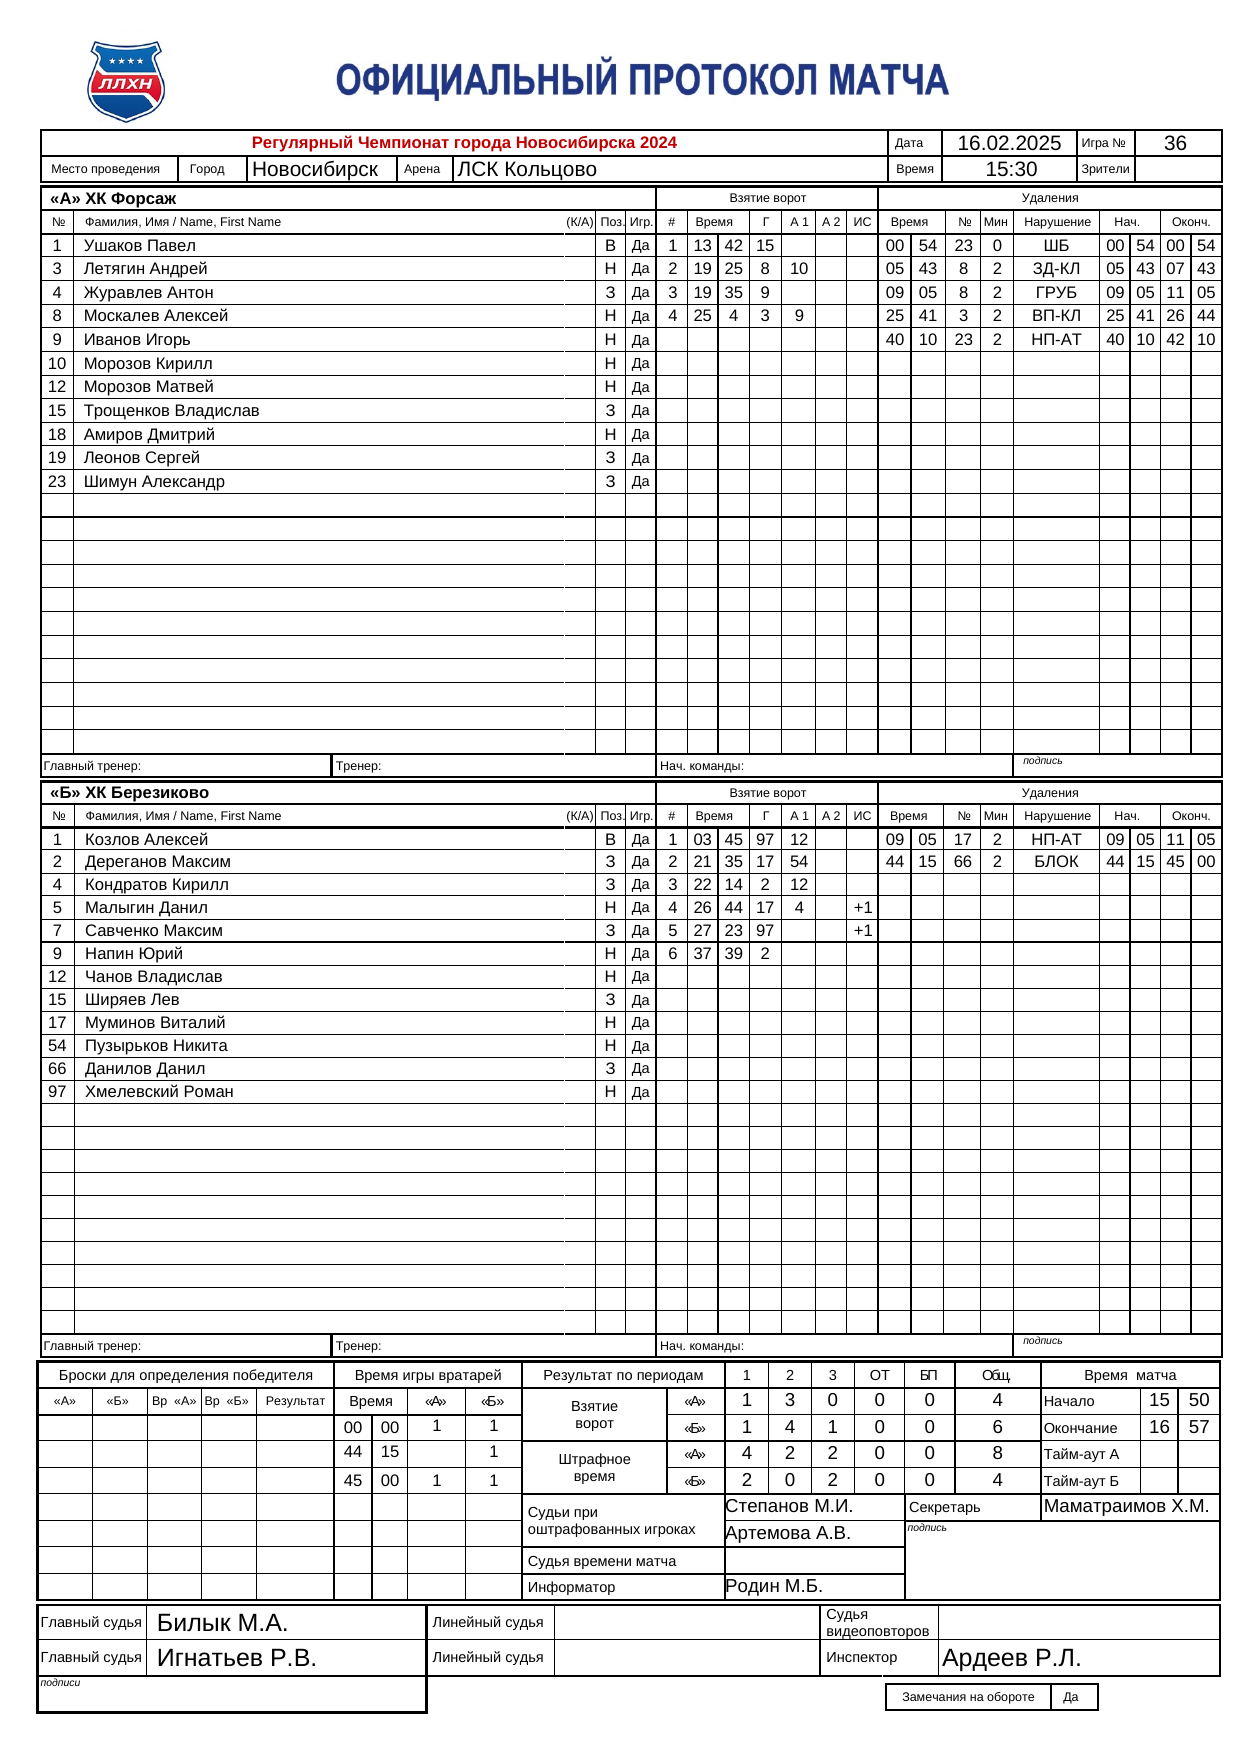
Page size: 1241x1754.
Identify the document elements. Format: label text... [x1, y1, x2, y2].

table_cell [688, 659, 717, 682]
table_cell [944, 1127, 980, 1149]
table_cell [719, 399, 749, 422]
table_cell 2 [657, 850, 687, 872]
table_cell [981, 1150, 1013, 1172]
table_cell Напин Юрий [75, 943, 564, 964]
table_cell [912, 1104, 943, 1126]
table_cell 42 [719, 235, 749, 256]
table_cell [719, 565, 749, 587]
table_cell [39, 1574, 92, 1599]
table_cell [657, 518, 687, 540]
table_cell [74, 494, 564, 516]
table_cell [944, 920, 980, 941]
table_cell В [596, 829, 625, 849]
table_cell [879, 659, 910, 682]
table_cell [1014, 494, 1099, 516]
table_cell [42, 1265, 74, 1287]
table_cell [912, 1127, 943, 1149]
table_cell [719, 376, 749, 398]
table_cell 2 [981, 328, 1013, 351]
table_cell [688, 518, 717, 540]
table_cell [1131, 1219, 1160, 1241]
table_cell [1100, 612, 1129, 634]
table_cell [42, 1311, 74, 1333]
table_cell 5 [42, 896, 74, 918]
table_cell [1014, 470, 1099, 493]
table_cell 43 [1131, 257, 1160, 280]
table_cell [1131, 896, 1160, 918]
table_cell [816, 235, 846, 256]
table_cell [1014, 1104, 1099, 1126]
table_cell [1192, 1265, 1221, 1287]
table_cell 4 [769, 1415, 811, 1440]
table_cell [782, 730, 815, 753]
table_cell [912, 470, 945, 493]
table_cell [981, 683, 1013, 706]
table_cell [688, 376, 717, 398]
table_cell [39, 1521, 92, 1546]
table_cell [688, 565, 717, 587]
table_header Взятие ворот [657, 188, 877, 209]
table_cell 0 [905, 1468, 954, 1493]
table_cell [688, 588, 717, 611]
table_cell [944, 989, 980, 1011]
table_cell [750, 1058, 781, 1079]
table_cell [688, 352, 717, 374]
table_cell 11 [1161, 829, 1190, 849]
table_cell [1192, 376, 1221, 398]
table_cell [1131, 874, 1160, 895]
table_cell 15 [373, 1441, 407, 1467]
table_cell [912, 612, 945, 634]
table_cell [879, 1196, 910, 1218]
table_cell [657, 636, 687, 658]
table_cell [75, 1288, 564, 1310]
table_cell [719, 1127, 749, 1149]
table_cell [847, 376, 877, 398]
table_cell [596, 1311, 625, 1333]
table_cell [657, 1081, 687, 1103]
table_cell 97 [42, 1081, 74, 1103]
table_cell [719, 730, 749, 753]
table_cell [42, 1104, 74, 1126]
table_cell [944, 1288, 980, 1310]
table_cell Новосибирск [248, 157, 396, 181]
table_cell 05 [1131, 281, 1160, 303]
table_cell 5 [657, 920, 687, 941]
table_cell [626, 683, 655, 706]
table_cell З [596, 989, 625, 1011]
table_cell [750, 1127, 781, 1149]
table_cell [1192, 612, 1221, 634]
table_cell [816, 1242, 846, 1264]
table_cell [782, 235, 815, 256]
table_cell Да [626, 1035, 655, 1057]
table_cell [257, 1468, 333, 1493]
table_cell Взятие ворот [523, 1389, 666, 1440]
table_cell [596, 494, 625, 516]
table_cell [1161, 541, 1190, 564]
table_cell [879, 1173, 910, 1195]
table_cell [1100, 1012, 1129, 1033]
table_cell [565, 1081, 595, 1103]
table_cell Линейный судья [428, 1640, 554, 1675]
table_cell [1014, 588, 1099, 611]
table_cell [816, 328, 846, 351]
table_cell [657, 1311, 687, 1333]
table_cell 4 [782, 896, 815, 918]
table_cell [816, 989, 846, 1011]
table_cell [1014, 518, 1099, 540]
table_cell [1192, 1127, 1221, 1149]
table_cell [1100, 494, 1129, 516]
table_cell Нач. [1100, 211, 1160, 233]
table_cell З [596, 850, 625, 872]
table_cell [39, 1468, 92, 1493]
table_cell НП-АТ [1014, 829, 1099, 849]
table_cell 11 [1161, 281, 1190, 303]
table_cell [1161, 1265, 1190, 1287]
table_cell [626, 1265, 655, 1287]
table_cell [626, 494, 655, 516]
table_cell [75, 1219, 564, 1241]
table_cell 15 [912, 850, 943, 872]
table_cell Время [688, 805, 749, 826]
table_cell ЗД-КЛ [1014, 257, 1099, 280]
table_cell 1 [657, 235, 687, 256]
table_cell [688, 1081, 717, 1103]
table_cell [816, 1012, 846, 1033]
table_cell 3 [42, 257, 73, 280]
table_cell [626, 565, 655, 587]
table_cell [74, 588, 564, 611]
table_cell [981, 446, 1013, 469]
table_cell Окончание [1042, 1415, 1140, 1440]
table_cell № [42, 805, 74, 826]
table_cell [944, 1035, 980, 1057]
table_cell [1192, 966, 1221, 987]
table_cell [1131, 636, 1160, 658]
table_cell [879, 1265, 910, 1287]
table_cell [657, 730, 687, 753]
table_cell [42, 541, 73, 564]
table_cell [750, 1150, 781, 1172]
table_cell 42 [1161, 328, 1190, 351]
table_cell [912, 1311, 943, 1333]
table_cell [719, 470, 749, 493]
table_cell 8 [750, 257, 781, 280]
table_cell [257, 1547, 333, 1573]
table_cell [1100, 1219, 1129, 1241]
table_cell [847, 565, 877, 587]
table_cell [42, 494, 73, 516]
table_cell [750, 1242, 781, 1264]
table_cell [1161, 1173, 1190, 1195]
table_cell [1192, 1242, 1221, 1264]
table_cell [1161, 1081, 1190, 1103]
table_cell [912, 1219, 943, 1241]
table_cell [1131, 1288, 1160, 1310]
table_cell [565, 683, 595, 706]
table_cell [719, 1242, 749, 1264]
table_cell [946, 659, 980, 682]
table_cell [93, 1494, 147, 1520]
table_cell [847, 1219, 877, 1241]
table_cell [946, 446, 980, 469]
table_cell [782, 659, 815, 682]
table_cell 8 [946, 281, 980, 303]
table_cell 00 [1100, 235, 1129, 256]
table_cell [1192, 1311, 1221, 1333]
table_cell [879, 874, 910, 895]
table_cell [688, 1012, 717, 1033]
table_cell [1161, 1242, 1190, 1264]
table_cell 12 [782, 874, 815, 895]
table_cell 3 [750, 305, 781, 327]
table_cell [981, 1219, 1013, 1241]
table_cell [816, 1265, 846, 1287]
table_cell 1 [408, 1416, 465, 1440]
table_cell Игр. [626, 211, 655, 233]
table_cell [428, 1677, 882, 1711]
table_cell [946, 707, 980, 729]
table_cell 17 [750, 850, 781, 872]
table_cell [912, 352, 945, 374]
table_cell [1161, 1311, 1190, 1333]
table_cell [42, 565, 73, 587]
table_cell [944, 1196, 980, 1218]
table_cell 09 [879, 281, 910, 303]
table_cell Главный судья [39, 1640, 146, 1675]
table_cell [565, 1150, 595, 1172]
table_cell 10 [782, 257, 815, 280]
table_cell [1161, 730, 1190, 753]
table_cell 1 [726, 1415, 768, 1440]
table_cell Малыгин Данил [75, 896, 564, 918]
table_cell [1141, 1441, 1177, 1467]
table_cell [879, 423, 910, 445]
table_cell Н [596, 352, 625, 374]
table_cell [688, 683, 717, 706]
table_cell [750, 730, 781, 753]
table_cell 17 [42, 1012, 74, 1033]
table_cell [565, 494, 595, 516]
table_cell Зрители [1078, 157, 1134, 181]
table_cell [847, 1058, 877, 1079]
table_cell [981, 730, 1013, 753]
table_cell [981, 588, 1013, 611]
table_header «А» ХК Форсаж [42, 188, 655, 209]
table_cell 05 [1131, 829, 1160, 849]
table_cell [1179, 1468, 1219, 1493]
table_cell [565, 659, 595, 682]
table_cell 27 [688, 920, 717, 941]
table_cell [782, 588, 815, 611]
table_cell [657, 1219, 687, 1241]
table_cell 2 [981, 850, 1013, 872]
table_cell [373, 1574, 407, 1599]
table_cell 2 [981, 257, 1013, 280]
table_cell [1014, 1219, 1099, 1241]
table_cell [816, 1288, 846, 1310]
table_cell Мин [981, 211, 1013, 233]
table_cell [981, 1311, 1013, 1333]
table_cell 00 [373, 1468, 407, 1493]
table_cell [782, 636, 815, 658]
table_cell [946, 683, 980, 706]
table_cell [912, 1288, 943, 1310]
table_cell Дереганов Максим [75, 850, 564, 872]
table_cell [565, 1173, 595, 1195]
table_cell [565, 399, 595, 422]
table_cell 15 [42, 989, 74, 1011]
table_cell Да [626, 235, 655, 256]
table_cell [981, 541, 1013, 564]
table_cell [1192, 1058, 1221, 1079]
table_cell [750, 683, 781, 706]
table_cell [719, 1012, 749, 1033]
table_cell 1 [466, 1468, 521, 1493]
table_cell [879, 612, 910, 634]
table_cell [782, 541, 815, 564]
table_cell [782, 399, 815, 422]
table_cell 25 [1100, 305, 1129, 327]
table_cell [688, 470, 717, 493]
table_cell [688, 707, 717, 729]
table_cell [565, 989, 595, 1011]
table_cell [555, 1640, 819, 1675]
table_cell [847, 966, 877, 987]
table_cell [816, 636, 846, 658]
table_cell 00 [1161, 235, 1190, 256]
table_cell [565, 920, 595, 941]
table_cell [565, 636, 595, 658]
table_cell 00 [879, 235, 910, 256]
table_cell [565, 257, 595, 280]
table_cell [816, 446, 846, 469]
table_cell [816, 707, 846, 729]
table_cell 1 [466, 1416, 521, 1440]
table_cell [816, 896, 846, 918]
table_cell [565, 896, 595, 918]
picture [5, 28, 1179, 129]
table_cell 23 [946, 235, 980, 256]
table_cell [912, 943, 943, 964]
table_cell [847, 494, 877, 516]
table_cell 3 [769, 1389, 811, 1413]
table_cell 0 [769, 1468, 811, 1493]
table_cell [719, 1196, 749, 1218]
table_cell [1161, 423, 1190, 445]
table_cell [1131, 659, 1160, 682]
table_cell [1100, 659, 1129, 682]
table_cell [596, 1173, 625, 1195]
table_cell [782, 989, 815, 1011]
table_cell [847, 850, 877, 872]
table_header 2 [769, 1363, 811, 1387]
table_cell Амиров Дмитрий [74, 423, 564, 445]
table_cell [565, 1242, 595, 1264]
table_cell [42, 612, 73, 634]
table_cell [981, 1012, 1013, 1033]
table_cell [782, 920, 815, 941]
table_header Броски для определения победителя [39, 1363, 333, 1387]
table_cell [39, 1547, 92, 1573]
table_cell [1014, 612, 1099, 634]
table_cell [912, 565, 945, 587]
table_cell [750, 565, 781, 587]
table_cell [981, 470, 1013, 493]
table_cell 2 [657, 257, 687, 280]
table_cell [944, 1242, 980, 1264]
table_cell Да [626, 399, 655, 422]
table_cell 15 [1141, 1389, 1177, 1413]
table_cell [39, 1416, 92, 1440]
table_cell [816, 1058, 846, 1079]
table_cell [93, 1547, 147, 1573]
table_cell [1136, 157, 1221, 181]
table_cell [1161, 636, 1190, 658]
table_cell Трощенков Владислав [74, 399, 564, 422]
table_cell [565, 1058, 595, 1079]
table_cell 16 [1141, 1415, 1177, 1440]
table_cell [883, 1677, 1220, 1681]
table_cell № [944, 805, 980, 826]
table_cell [565, 446, 595, 469]
table_cell [565, 730, 595, 753]
table_cell [335, 1494, 371, 1520]
table_cell [626, 612, 655, 634]
table_cell 15 [42, 399, 73, 422]
table_cell [750, 966, 781, 987]
table_cell 40 [1100, 328, 1129, 351]
table_cell 44 [335, 1441, 371, 1467]
table_cell [75, 1150, 564, 1172]
table_cell [879, 920, 910, 941]
table_cell [74, 565, 564, 587]
table_cell [1014, 1081, 1099, 1103]
table_cell [408, 1494, 465, 1520]
table_cell [912, 1035, 943, 1057]
table_cell Москалев Алексей [74, 305, 564, 327]
table_cell [912, 518, 945, 540]
table_cell [688, 1311, 717, 1333]
table_cell [847, 257, 877, 280]
table_cell [816, 1035, 846, 1057]
table_cell [596, 1196, 625, 1218]
table_cell [1014, 1265, 1099, 1287]
table_cell 54 [1192, 235, 1221, 256]
table_cell [782, 1104, 815, 1126]
table_cell [719, 989, 749, 1011]
table_cell [719, 494, 749, 516]
table_cell 45 [719, 829, 749, 849]
table_cell 17 [750, 896, 781, 918]
table_cell [596, 588, 625, 611]
table_cell [1131, 1035, 1160, 1057]
table_cell [1161, 989, 1190, 1011]
table_header Время матча [1042, 1363, 1219, 1387]
table_cell 0 [855, 1415, 904, 1440]
table_cell [816, 352, 846, 374]
table_cell [1014, 920, 1099, 941]
table_cell [1100, 1058, 1129, 1079]
table_cell [944, 1265, 980, 1287]
table_cell 43 [1192, 257, 1221, 280]
table_cell [1192, 399, 1221, 422]
table_cell [688, 1035, 717, 1057]
table_cell 1 [408, 1468, 465, 1493]
table_cell [1100, 470, 1129, 493]
table_cell [596, 1150, 625, 1172]
table_cell [750, 352, 781, 374]
table_cell [1014, 707, 1099, 729]
table_cell Н [596, 896, 625, 918]
table_cell 22 [688, 874, 717, 895]
table_cell [816, 565, 846, 587]
table_cell 4 [42, 281, 73, 303]
table_cell [555, 1606, 819, 1639]
table_cell [202, 1441, 256, 1467]
table_cell [879, 565, 910, 587]
table_cell [1161, 896, 1190, 918]
table_cell [1100, 1311, 1129, 1333]
table_cell 66 [42, 1058, 74, 1079]
table_cell Фамилия, Имя / Name, First Name [74, 211, 565, 233]
table_cell [782, 612, 815, 634]
table_cell Муминов Виталий [75, 1012, 564, 1033]
table_cell [946, 588, 980, 611]
table_cell [750, 1012, 781, 1033]
table_cell [1192, 1288, 1221, 1310]
table_header Регулярный Чемпионат города Новосибирска 2024 [42, 131, 887, 155]
table_cell З [596, 446, 625, 469]
table_cell [719, 1035, 749, 1057]
table_cell Время [335, 1389, 407, 1413]
table_cell [782, 1058, 815, 1079]
table_cell 21 [688, 850, 717, 872]
table_cell [93, 1416, 147, 1440]
table_cell [981, 966, 1013, 987]
table_cell [565, 966, 595, 987]
table_cell [1131, 1012, 1160, 1033]
table_cell [75, 1242, 564, 1264]
table_cell [1161, 352, 1190, 374]
table_cell 19 [688, 257, 717, 280]
table_cell [657, 399, 687, 422]
table_header Взятие ворот [657, 783, 877, 803]
table_cell [816, 966, 846, 987]
table_cell [565, 707, 595, 729]
table_cell [981, 423, 1013, 445]
table_cell [944, 966, 980, 987]
table_cell 00 [373, 1416, 407, 1440]
table_cell [1014, 874, 1099, 895]
table_cell 3 [946, 305, 980, 327]
table_cell «Б» [93, 1389, 147, 1413]
table_cell [981, 1265, 1013, 1287]
table_cell Да [626, 376, 655, 398]
table_cell 35 [719, 850, 749, 872]
table_cell [1014, 1288, 1099, 1310]
table_cell [408, 1521, 465, 1546]
table_cell [719, 1081, 749, 1103]
table_cell [1131, 446, 1160, 469]
table_cell 97 [750, 920, 781, 941]
table_cell 44 [1100, 850, 1129, 872]
table_cell [1131, 518, 1160, 540]
table_cell Место проведения [42, 157, 177, 181]
table_cell [1014, 636, 1099, 658]
table_cell [1100, 518, 1129, 540]
table_cell [1131, 707, 1160, 729]
table_cell Главный тренер: [42, 755, 330, 776]
table_cell [1131, 352, 1160, 374]
table_cell [816, 376, 846, 398]
table_cell [688, 730, 717, 753]
table_cell [688, 1150, 717, 1172]
table_cell [1014, 1311, 1099, 1333]
table_cell [1161, 518, 1190, 540]
table_cell [981, 1288, 1013, 1310]
table_cell [946, 636, 980, 658]
table_cell [335, 1574, 371, 1599]
table_cell [782, 1127, 815, 1149]
table_cell 1 [42, 829, 74, 849]
table_cell [1100, 541, 1129, 564]
table_cell 12 [42, 376, 73, 398]
table_cell [912, 683, 945, 706]
table_cell Ардеев Р.Л. [939, 1640, 1219, 1675]
table_cell 2 [981, 305, 1013, 327]
table_cell 07 [1161, 257, 1190, 280]
table_cell 4 [726, 1442, 768, 1467]
table_cell Фамилия, Имя / Name, First Name [75, 805, 565, 826]
table_cell [981, 352, 1013, 374]
table_cell [75, 1265, 564, 1287]
table_cell [1161, 920, 1190, 941]
table_cell [596, 518, 625, 540]
table_cell Летягин Андрей [74, 257, 564, 280]
table_cell 2 [981, 829, 1013, 849]
table_cell 0 [905, 1442, 954, 1467]
table_cell [657, 541, 687, 564]
table_cell [750, 494, 781, 516]
table_cell Результат [257, 1389, 333, 1413]
table_cell З [596, 281, 625, 303]
table_cell 4 [657, 896, 687, 918]
table_cell [373, 1521, 407, 1546]
table_cell [879, 494, 910, 516]
table_cell [596, 612, 625, 634]
table_cell [944, 1081, 980, 1103]
table_cell [657, 352, 687, 374]
table_cell [816, 1196, 846, 1218]
table_cell Мин [981, 805, 1013, 826]
table_cell [782, 1242, 815, 1264]
table_cell 54 [912, 235, 945, 256]
table_cell [596, 1265, 625, 1287]
table_cell [1131, 565, 1160, 587]
table_cell [1100, 636, 1129, 658]
table_cell [847, 874, 877, 895]
table_cell [879, 1035, 910, 1057]
table_cell [939, 1606, 1219, 1639]
table_cell Да [626, 829, 655, 849]
table_cell [782, 1311, 815, 1333]
table_cell [750, 1265, 781, 1287]
table_cell [596, 730, 625, 753]
table_cell Савченко Максим [75, 920, 564, 941]
table_cell [75, 1127, 564, 1149]
table_cell [879, 1012, 910, 1033]
table_cell [912, 376, 945, 398]
table_cell З [596, 470, 625, 493]
table_cell НП-АТ [1014, 328, 1099, 351]
table_cell Тайм-аут А [1042, 1441, 1140, 1467]
table_cell [565, 1127, 595, 1149]
table_cell [981, 1242, 1013, 1264]
table_cell В [596, 235, 625, 256]
table_cell [1192, 1196, 1221, 1218]
table_cell [1100, 399, 1129, 422]
table_header Общ. [956, 1363, 1040, 1387]
table_cell БЛОК [1014, 850, 1099, 872]
table_cell [879, 588, 910, 611]
table_cell [719, 1311, 749, 1333]
table_cell [565, 281, 595, 303]
table_cell 09 [1100, 281, 1129, 303]
table_cell Поз. [596, 211, 625, 233]
table_cell Да [626, 966, 655, 987]
table_cell 9 [750, 281, 781, 303]
table_cell 39 [719, 943, 749, 964]
table_cell Н [596, 966, 625, 987]
table_cell [750, 636, 781, 658]
table_cell [565, 1104, 595, 1126]
table_cell Вр «А» [148, 1389, 201, 1413]
table_header 16.02.2025 [943, 131, 1076, 155]
table_cell [847, 1173, 877, 1195]
table_cell [657, 470, 687, 493]
table_cell 15:30 [943, 157, 1076, 181]
table_cell [75, 1311, 564, 1333]
table_cell З [596, 1058, 625, 1079]
table_cell [816, 920, 846, 941]
table_cell [626, 1104, 655, 1126]
table_cell [657, 659, 687, 682]
table_cell А 2 [816, 211, 846, 233]
table_cell 44 [1192, 305, 1221, 327]
table_cell [726, 1548, 904, 1573]
table_cell [816, 612, 846, 634]
table_cell 10 [42, 352, 73, 374]
table_cell [688, 1127, 717, 1149]
table_cell [257, 1494, 333, 1520]
table_cell [93, 1441, 147, 1467]
table_cell [782, 707, 815, 729]
table_cell [719, 612, 749, 634]
table_cell Родин М.Б. [726, 1575, 904, 1599]
table_cell [1131, 494, 1160, 516]
table_cell [657, 683, 687, 706]
table_header Да [1052, 1685, 1097, 1709]
table_cell [596, 707, 625, 729]
table_cell [782, 1150, 815, 1172]
table_cell [879, 1288, 910, 1310]
table_cell 1 [42, 235, 73, 256]
table_cell [1192, 989, 1221, 1011]
table_cell 35 [719, 281, 749, 303]
table_cell [847, 707, 877, 729]
table_cell [1131, 612, 1160, 634]
table_cell [1100, 943, 1129, 964]
table_cell [816, 1219, 846, 1241]
table_cell [1192, 541, 1221, 564]
table_cell [912, 1150, 943, 1172]
table_cell [981, 989, 1013, 1011]
table_cell [816, 494, 846, 516]
table_cell [1192, 1219, 1221, 1241]
table_cell [847, 943, 877, 964]
table_cell [1161, 565, 1190, 587]
table_cell [688, 1104, 717, 1126]
table_cell [1192, 518, 1221, 540]
table_cell 2 [750, 943, 781, 964]
table_cell [1100, 1104, 1129, 1126]
table_cell [657, 1127, 687, 1149]
table_cell [657, 1265, 687, 1287]
table_cell [202, 1416, 256, 1440]
table_cell [1161, 1150, 1190, 1172]
table_cell [626, 1288, 655, 1310]
table_cell 2 [750, 874, 781, 895]
table_cell [816, 588, 846, 611]
table_cell [688, 1288, 717, 1310]
table_cell [847, 1265, 877, 1287]
table_cell [42, 588, 73, 611]
table_cell 05 [1100, 257, 1129, 280]
table_cell 05 [1192, 829, 1221, 849]
table_cell [148, 1468, 201, 1493]
table_cell [719, 1104, 749, 1126]
table_cell [626, 541, 655, 564]
table_cell 0 [855, 1468, 904, 1493]
table_cell [981, 636, 1013, 658]
table_header Результат по периодам [523, 1363, 724, 1387]
table_cell [1131, 1058, 1160, 1079]
table_cell [1161, 612, 1190, 634]
table_cell 19 [688, 281, 717, 303]
table_cell [1014, 896, 1099, 918]
table_cell [688, 494, 717, 516]
table_cell [750, 518, 781, 540]
table_cell [75, 1196, 564, 1218]
table_cell [202, 1547, 256, 1573]
table_cell [1099, 1682, 1220, 1711]
table_cell [1131, 966, 1160, 987]
table_cell [719, 636, 749, 658]
table_cell 23 [719, 920, 749, 941]
table_cell [42, 707, 73, 729]
table_cell [565, 1219, 595, 1241]
table_cell [719, 541, 749, 564]
table_cell [626, 518, 655, 540]
table_cell [719, 1173, 749, 1195]
table_cell [1014, 352, 1099, 374]
table_cell [847, 1150, 877, 1172]
table_cell [816, 1150, 846, 1172]
table_cell [335, 1547, 371, 1573]
table_cell 2 [726, 1468, 768, 1493]
table_cell [847, 730, 877, 753]
table_cell 4 [719, 305, 749, 327]
table_cell [1014, 399, 1099, 422]
table_cell [750, 446, 781, 469]
table_cell 17 [944, 829, 980, 849]
table_cell [1014, 1127, 1099, 1149]
table_cell [1131, 730, 1160, 753]
table_cell 7 [42, 920, 74, 941]
table_cell [1100, 423, 1129, 445]
table_cell [42, 683, 73, 706]
table_cell [782, 1081, 815, 1103]
table_cell [1161, 707, 1190, 729]
table_cell 05 [1192, 281, 1221, 303]
table_cell [688, 1265, 717, 1287]
table_cell [93, 1521, 147, 1546]
table_cell [1131, 1104, 1160, 1126]
table_cell [816, 257, 846, 280]
table_cell Да [626, 446, 655, 469]
table_cell [946, 399, 980, 422]
table_cell 2 [42, 850, 74, 872]
table_cell 54 [42, 1035, 74, 1057]
table_cell [626, 707, 655, 729]
table_cell Артемова А.В. [726, 1521, 904, 1546]
table_cell [1014, 659, 1099, 682]
table_cell [688, 612, 717, 634]
table_cell Морозов Матвей [74, 376, 564, 398]
table_cell [782, 470, 815, 493]
table_cell [816, 943, 846, 964]
table_cell 15 [1131, 850, 1160, 872]
table_cell Да [626, 896, 655, 918]
table_cell Тренер: [333, 755, 655, 776]
table_cell [879, 1150, 910, 1172]
table_cell [75, 1173, 564, 1195]
table_cell [1161, 399, 1190, 422]
table_cell 97 [750, 829, 781, 849]
table_cell [946, 470, 980, 493]
table_header Время игры вратарей [335, 1363, 521, 1387]
table_cell [782, 1265, 815, 1287]
table_cell 00 [335, 1416, 371, 1440]
table_cell [1131, 989, 1160, 1011]
table_cell [1161, 1104, 1190, 1126]
table_cell [1192, 1173, 1221, 1195]
table_cell Время [889, 157, 941, 181]
table_cell [944, 1150, 980, 1172]
table_cell [782, 966, 815, 987]
table_cell [912, 659, 945, 682]
table_cell [981, 1081, 1013, 1103]
table_cell [981, 376, 1013, 398]
table_cell Н [596, 328, 625, 351]
table_cell Н [596, 1081, 625, 1103]
table_cell Да [626, 850, 655, 872]
table_cell Игр. [626, 805, 655, 826]
table_cell [626, 1173, 655, 1195]
table_cell [719, 352, 749, 374]
table_cell [1161, 874, 1190, 895]
table_cell [1014, 1196, 1099, 1218]
table_cell [565, 352, 595, 374]
table_cell А 1 [782, 211, 815, 233]
table_cell [1131, 1242, 1160, 1264]
table_cell 23 [42, 470, 73, 493]
table_cell [565, 1035, 595, 1057]
table_cell [565, 1311, 595, 1333]
table_cell [202, 1521, 256, 1546]
table_cell [1161, 1288, 1190, 1310]
table_cell Да [626, 943, 655, 964]
table_cell Маматраимов Х.М. [1042, 1495, 1219, 1520]
table_cell [1161, 1219, 1190, 1241]
table_cell 25 [879, 305, 910, 327]
table_cell 66 [944, 850, 980, 872]
table_cell [981, 707, 1013, 729]
table_cell 50 [1179, 1389, 1219, 1413]
table_cell [847, 541, 877, 564]
table_cell [847, 1104, 877, 1126]
table_cell [1014, 989, 1099, 1011]
table_cell З [596, 920, 625, 941]
table_cell [1192, 683, 1221, 706]
table_cell [912, 966, 943, 987]
table_cell [847, 328, 877, 351]
table_cell 2 [812, 1468, 854, 1493]
table_cell [257, 1441, 333, 1467]
table_cell [847, 1012, 877, 1033]
table_cell [981, 612, 1013, 634]
table_cell [912, 1012, 943, 1033]
table_cell [816, 730, 846, 753]
table_cell +1 [847, 896, 877, 918]
table_cell 09 [879, 829, 910, 849]
table_cell [74, 730, 564, 753]
table_cell Да [626, 1012, 655, 1033]
table_cell [626, 730, 655, 753]
table_cell 14 [719, 874, 749, 895]
table_cell Билык М.А. [147, 1606, 425, 1639]
table_header ОТ [855, 1363, 904, 1387]
table_cell Нач. [1100, 805, 1160, 826]
table_cell [847, 659, 877, 682]
table_cell 2 [981, 281, 1013, 303]
table_cell [912, 399, 945, 422]
table_cell [688, 446, 717, 469]
table_cell Время [879, 805, 943, 826]
table_cell [816, 281, 846, 303]
table_cell [1192, 730, 1221, 753]
table_cell [879, 399, 910, 422]
table_cell 37 [688, 943, 717, 964]
table_cell [42, 1242, 74, 1264]
table_cell [626, 1127, 655, 1149]
table_cell [1100, 874, 1129, 895]
table_cell [688, 966, 717, 987]
table_cell [816, 829, 846, 849]
table_cell [981, 659, 1013, 682]
table_cell [944, 896, 980, 918]
table_cell Нарушение [1014, 211, 1099, 233]
table_cell [688, 1058, 717, 1079]
table_cell [373, 1547, 407, 1573]
table_cell [981, 518, 1013, 540]
table_cell 12 [42, 966, 74, 987]
table_cell 0 [855, 1389, 904, 1413]
table_cell [42, 659, 73, 682]
table_cell [816, 874, 846, 895]
table_cell [565, 588, 595, 611]
table_cell [657, 446, 687, 469]
table_cell [912, 541, 945, 564]
table_cell [847, 305, 877, 327]
table_cell [1100, 1035, 1129, 1057]
table_cell [782, 423, 815, 445]
table_cell [74, 636, 564, 658]
table_cell [750, 707, 781, 729]
table_cell [1192, 636, 1221, 658]
table_cell 54 [782, 850, 815, 872]
table_cell [782, 446, 815, 469]
table_cell [750, 1196, 781, 1218]
table_cell [816, 518, 846, 540]
table_cell Кондратов Кирилл [75, 874, 564, 895]
table_cell +1 [847, 920, 877, 941]
table_cell [1014, 730, 1099, 753]
table_cell 44 [719, 896, 749, 918]
table_cell [596, 1104, 625, 1126]
table_cell [657, 494, 687, 516]
table_cell [944, 943, 980, 964]
table_cell [946, 494, 980, 516]
table_cell [782, 1035, 815, 1057]
table_header Игра № [1078, 131, 1134, 155]
table_cell [42, 518, 73, 540]
table_cell «А» [408, 1389, 465, 1413]
table_cell 3 [657, 874, 687, 895]
table_cell [1100, 1173, 1129, 1195]
table_cell [565, 943, 595, 964]
table_cell 4 [42, 874, 74, 895]
table_cell [1100, 1288, 1129, 1310]
table_cell [816, 659, 846, 682]
table_cell 18 [42, 423, 73, 445]
table_cell [1161, 1035, 1190, 1057]
table_cell [816, 305, 846, 327]
table_cell [981, 1196, 1013, 1218]
table_cell [847, 1242, 877, 1264]
table_cell 1 [726, 1389, 768, 1413]
table_cell [202, 1468, 256, 1493]
table_cell [879, 1058, 910, 1079]
table_cell [408, 1574, 465, 1599]
table_cell Время [879, 211, 945, 233]
table_cell [565, 1196, 595, 1218]
table_cell [1014, 683, 1099, 706]
table_cell [750, 328, 781, 351]
table_cell 23 [946, 328, 980, 351]
table_cell [946, 541, 980, 564]
table_cell подпись [1014, 1335, 1221, 1356]
table_cell [879, 1219, 910, 1241]
table_cell Да [626, 305, 655, 327]
table_cell Начало [1042, 1389, 1140, 1413]
table_cell [782, 683, 815, 706]
table_cell Ушаков Павел [74, 235, 564, 256]
table_cell [42, 1150, 74, 1172]
table_cell 1 [812, 1415, 854, 1440]
table_cell Вр «Б» [202, 1389, 256, 1413]
table_cell [408, 1441, 465, 1467]
table_cell [782, 1012, 815, 1033]
table_cell Информатор [523, 1575, 724, 1599]
table_cell [1014, 541, 1099, 564]
table_cell [148, 1416, 201, 1440]
table_cell [912, 636, 945, 658]
table_cell [816, 1173, 846, 1195]
table_cell Н [596, 376, 625, 398]
table_cell Г [750, 805, 781, 826]
table_cell ЛСК Кольцово [454, 157, 887, 181]
table_cell [847, 588, 877, 611]
table_cell Оконч. [1161, 805, 1221, 826]
table_cell [1100, 1127, 1129, 1149]
table_cell [946, 376, 980, 398]
table_cell [1100, 1196, 1129, 1218]
table_cell [74, 683, 564, 706]
table_cell [1131, 1150, 1160, 1172]
table_cell № [946, 211, 980, 233]
table_cell [596, 565, 625, 587]
table_cell 0 [905, 1389, 954, 1413]
table_cell [202, 1574, 256, 1599]
table_cell Да [626, 874, 655, 895]
table_cell [596, 1127, 625, 1149]
table_cell [42, 1196, 74, 1218]
table_cell [626, 1150, 655, 1172]
table_cell [1100, 376, 1129, 398]
table_cell [912, 989, 943, 1011]
table_cell [626, 636, 655, 658]
table_cell [1161, 659, 1190, 682]
table_cell Штрафное время [523, 1442, 666, 1493]
table_cell Арена [398, 157, 452, 181]
table_cell [657, 1196, 687, 1218]
table_cell [719, 683, 749, 706]
table_cell [1131, 920, 1160, 941]
table_cell [257, 1574, 333, 1599]
table_cell [719, 588, 749, 611]
table_cell [847, 1127, 877, 1149]
table_cell [879, 1127, 910, 1149]
table_cell Нач. команды: [657, 755, 1012, 776]
table_cell [1161, 683, 1190, 706]
table_cell 12 [782, 829, 815, 849]
table_cell [719, 1219, 749, 1241]
table_cell [944, 874, 980, 895]
table_cell [946, 423, 980, 445]
table_cell [657, 588, 687, 611]
table_cell [847, 518, 877, 540]
table_cell [1131, 470, 1160, 493]
table_cell [816, 1311, 846, 1333]
table_cell [1100, 352, 1129, 374]
table_cell [879, 707, 910, 729]
table_cell [816, 423, 846, 445]
table_cell [879, 1242, 910, 1264]
table_cell [408, 1547, 465, 1573]
table_cell [816, 541, 846, 564]
table_cell [847, 1288, 877, 1310]
table_cell [1141, 1468, 1177, 1493]
table_header 3 [812, 1363, 854, 1387]
table_cell [750, 541, 781, 564]
table_cell [719, 1265, 749, 1287]
table_cell [1100, 446, 1129, 469]
table_cell [1100, 1242, 1129, 1264]
table_cell [750, 423, 781, 445]
table_cell [946, 352, 980, 374]
table_cell [1100, 588, 1129, 611]
table_cell [466, 1494, 521, 1520]
table_cell 0 [981, 235, 1013, 256]
table_cell [879, 730, 910, 753]
table_cell [565, 328, 595, 351]
table_cell [719, 423, 749, 445]
table_cell [74, 518, 564, 540]
table_cell [657, 1035, 687, 1057]
table_header БП [905, 1363, 954, 1387]
table_cell [688, 1196, 717, 1218]
table_cell [981, 943, 1013, 964]
table_cell [719, 966, 749, 987]
table_cell [750, 470, 781, 493]
table_cell 4 [657, 305, 687, 327]
table_cell [626, 659, 655, 682]
table_cell [1161, 494, 1190, 516]
table_cell [782, 494, 815, 516]
table_cell Нач. команды: [657, 1335, 1012, 1356]
table_cell Иванов Игорь [74, 328, 564, 351]
table_cell [946, 565, 980, 587]
table_header Удаления [879, 188, 1221, 209]
table_cell [912, 730, 945, 753]
table_cell [1100, 1150, 1129, 1172]
table_cell [879, 541, 910, 564]
table_cell [1100, 565, 1129, 587]
table_cell Н [596, 257, 625, 280]
table_cell [565, 376, 595, 398]
table_cell Главный тренер: [42, 1335, 330, 1356]
table_cell Морозов Кирилл [74, 352, 564, 374]
table_cell З [596, 874, 625, 895]
table_cell «А» [668, 1389, 724, 1413]
table_cell [847, 636, 877, 658]
table_cell [912, 1058, 943, 1079]
table_cell [1014, 1035, 1099, 1057]
table_cell 15 [750, 235, 781, 256]
table_cell [719, 1058, 749, 1079]
table_cell [565, 541, 595, 564]
table_cell [565, 423, 595, 445]
table_cell [1100, 920, 1129, 941]
table_cell [1161, 1196, 1190, 1218]
table_cell [1100, 966, 1129, 987]
table_cell [657, 966, 687, 987]
table_cell [565, 518, 595, 540]
table_cell Шимун Александр [74, 470, 564, 493]
table_cell [1192, 446, 1221, 469]
table_cell [657, 1104, 687, 1126]
table_cell [626, 1311, 655, 1333]
table_cell [1161, 1012, 1190, 1033]
table_cell Да [626, 328, 655, 351]
table_cell [626, 1242, 655, 1264]
table_cell [847, 399, 877, 422]
table_cell [879, 683, 910, 706]
table_cell [596, 1288, 625, 1310]
table_cell [879, 352, 910, 374]
table_cell [912, 1196, 943, 1218]
table_cell [688, 541, 717, 564]
table_cell [719, 1150, 749, 1172]
table_cell [657, 612, 687, 634]
table_cell [565, 235, 595, 256]
table_cell Н [596, 1035, 625, 1057]
table_cell [657, 707, 687, 729]
table_cell [688, 1242, 717, 1264]
table_cell [782, 1219, 815, 1241]
table_cell [912, 896, 943, 918]
table_cell [847, 1081, 877, 1103]
table_cell [1192, 659, 1221, 682]
table_cell [42, 730, 73, 753]
table_cell [1192, 1104, 1221, 1126]
table_cell [879, 896, 910, 918]
table_cell 57 [1179, 1415, 1219, 1440]
table_cell [596, 1219, 625, 1241]
table_cell Да [626, 423, 655, 445]
table_cell 13 [688, 235, 717, 256]
table_cell [944, 1311, 980, 1333]
table_cell [847, 1311, 877, 1333]
table_cell Ширяев Лев [75, 989, 564, 1011]
table_cell [782, 328, 815, 351]
table_cell [148, 1441, 201, 1467]
table_cell [657, 565, 687, 587]
table_cell [565, 305, 595, 327]
table_cell [657, 989, 687, 1011]
table_cell Инспектор [821, 1640, 938, 1675]
table_cell [39, 1441, 92, 1467]
table_cell [750, 1173, 781, 1195]
table_cell [944, 1012, 980, 1033]
table_cell [750, 588, 781, 611]
table_cell [1014, 1058, 1099, 1079]
table_cell [657, 1288, 687, 1310]
table_cell 26 [1161, 305, 1190, 327]
table_cell [981, 920, 1013, 941]
table_header 1 [726, 1363, 768, 1387]
table_cell [657, 1150, 687, 1172]
table_cell Пузырьков Никита [75, 1035, 564, 1057]
table_cell [879, 989, 910, 1011]
table_cell [1014, 376, 1099, 398]
table_cell [750, 376, 781, 398]
table_cell [879, 1311, 910, 1333]
table_cell [782, 1288, 815, 1310]
table_cell [879, 446, 910, 469]
table_cell [74, 659, 564, 682]
table_cell [688, 328, 717, 351]
table_cell [1014, 565, 1099, 587]
table_cell [1192, 920, 1221, 941]
table_cell [1161, 470, 1190, 493]
table_cell ИС [847, 211, 877, 233]
table_cell [1100, 730, 1129, 753]
table_cell 05 [879, 257, 910, 280]
table_cell подписи [39, 1677, 425, 1711]
table_cell 00 [1192, 850, 1221, 872]
table_cell [1192, 1150, 1221, 1172]
table_cell [847, 829, 877, 849]
table_cell Н [596, 305, 625, 327]
table_cell [565, 1012, 595, 1033]
table_cell [912, 874, 943, 895]
table_cell [42, 1219, 74, 1241]
table_cell [1192, 423, 1221, 445]
table_cell 2 [769, 1442, 811, 1467]
table_cell [1131, 1265, 1160, 1287]
table_cell [912, 494, 945, 516]
table_cell З [596, 399, 625, 422]
table_cell [565, 1288, 595, 1310]
table_cell [148, 1494, 201, 1520]
table_cell «Б » [466, 1389, 521, 1413]
table_cell подпись [906, 1522, 1219, 1599]
table_cell [847, 352, 877, 374]
table_cell [1131, 376, 1160, 398]
table_cell [657, 1242, 687, 1264]
table_cell [1161, 588, 1190, 611]
table_cell Да [626, 281, 655, 303]
table_cell [1100, 683, 1129, 706]
table_cell Город [179, 157, 246, 181]
table_cell 54 [1131, 235, 1160, 256]
table_cell [39, 1494, 92, 1520]
table_cell № [42, 211, 73, 233]
table_cell [75, 1104, 564, 1126]
table_cell А 1 [782, 805, 815, 826]
table_cell Главный судья [39, 1606, 146, 1639]
table_cell [944, 1173, 980, 1195]
table_cell 0 [905, 1415, 954, 1440]
table_cell [847, 281, 877, 303]
table_cell [93, 1468, 147, 1493]
table_cell [750, 1104, 781, 1126]
table_cell [657, 1012, 687, 1033]
table_cell Судья времени матча [523, 1548, 724, 1573]
table_cell Судьи при оштрафованных игроках [523, 1495, 724, 1546]
table_cell [657, 328, 687, 351]
table_cell [74, 541, 564, 564]
table_cell [981, 896, 1013, 918]
table_cell [657, 1173, 687, 1195]
table_cell [750, 612, 781, 634]
table_cell [946, 518, 980, 540]
table_cell [1131, 1173, 1160, 1195]
table_cell Да [626, 352, 655, 374]
table_cell [1192, 896, 1221, 918]
table_cell [596, 659, 625, 682]
table_cell 3 [657, 281, 687, 303]
table_cell [688, 636, 717, 658]
table_cell [42, 1288, 74, 1310]
table_cell [912, 1173, 943, 1195]
table_cell [596, 636, 625, 658]
table_cell [816, 1127, 846, 1149]
table_cell [1161, 966, 1190, 987]
table_cell [1131, 1196, 1160, 1218]
table_cell ВП-КЛ [1014, 305, 1099, 327]
table_cell [148, 1521, 201, 1546]
table_cell [1100, 989, 1129, 1011]
table_cell Леонов Сергей [74, 446, 564, 469]
table_cell [719, 328, 749, 351]
table_cell [879, 636, 910, 658]
table_cell [981, 1035, 1013, 1057]
table_cell [42, 636, 73, 658]
table_cell ГРУБ [1014, 281, 1099, 303]
table_cell [1131, 1081, 1160, 1103]
table_cell [782, 1196, 815, 1218]
table_cell 41 [1131, 305, 1160, 327]
table_cell [750, 1219, 781, 1241]
table_cell [750, 659, 781, 682]
table_cell [750, 989, 781, 1011]
table_cell ИС [847, 805, 877, 826]
table_header «Б» ХК Березиково [42, 783, 655, 803]
table_cell [1014, 943, 1099, 964]
table_cell Тренер: [333, 1335, 655, 1356]
table_cell [1014, 446, 1099, 469]
table_cell [1131, 588, 1160, 611]
table_cell [466, 1574, 521, 1599]
table_cell [1014, 423, 1099, 445]
table_cell [565, 470, 595, 493]
table_cell [879, 470, 910, 493]
table_cell [466, 1547, 521, 1573]
table_cell [847, 1196, 877, 1218]
table_cell [816, 1081, 846, 1103]
table_cell [816, 850, 846, 872]
table_cell Чанов Владислав [75, 966, 564, 987]
table_cell [847, 423, 877, 445]
table_cell 09 [1100, 829, 1129, 849]
table_header 36 [1136, 131, 1221, 155]
table_cell [847, 446, 877, 469]
table_cell 1 [466, 1441, 521, 1467]
table_header Замечания на обороте [887, 1685, 1050, 1709]
table_cell [1192, 352, 1221, 374]
table_cell [981, 1104, 1013, 1126]
table_cell [750, 1035, 781, 1057]
table_cell [565, 1265, 595, 1287]
table_cell 19 [42, 446, 73, 469]
table_cell [1192, 1081, 1221, 1103]
table_cell Журавлев Антон [74, 281, 564, 303]
table_cell [1192, 588, 1221, 611]
table_cell «Б» [668, 1415, 724, 1440]
table_cell [1014, 1150, 1099, 1172]
table_cell [879, 966, 910, 987]
table_cell [688, 1219, 717, 1241]
table_cell [202, 1494, 256, 1520]
table_cell [1014, 1012, 1099, 1033]
table_cell [257, 1416, 333, 1440]
table_cell [42, 1127, 74, 1149]
table_cell Поз. [596, 805, 625, 826]
table_cell [816, 399, 846, 422]
table_cell [596, 683, 625, 706]
table_cell [750, 1288, 781, 1310]
table_cell [782, 1173, 815, 1195]
table_cell Степанов М.И. [726, 1495, 904, 1520]
table_cell Да [626, 1058, 655, 1079]
table_cell [1179, 1441, 1219, 1467]
table_cell 25 [688, 305, 717, 327]
table_cell 9 [42, 943, 74, 964]
table_cell [946, 730, 980, 753]
table_cell 45 [335, 1468, 371, 1493]
table_cell 44 [879, 850, 910, 872]
table_cell [981, 1058, 1013, 1079]
table_cell [373, 1494, 407, 1520]
table_cell [912, 588, 945, 611]
table_cell # [657, 805, 687, 826]
table_cell [879, 1081, 910, 1103]
table_cell Оконч. [1161, 211, 1221, 233]
table_cell [912, 423, 945, 445]
table_cell Тайм-аут Б [1042, 1468, 1140, 1493]
table_cell 41 [912, 305, 945, 327]
table_cell [688, 1173, 717, 1195]
table_cell [565, 874, 595, 895]
table_cell Козлов Алексей [75, 829, 564, 849]
table_cell 45 [1161, 850, 1190, 872]
table_cell [42, 1173, 74, 1195]
table_cell 25 [719, 257, 749, 280]
table_cell [657, 376, 687, 398]
table_cell Время [688, 211, 749, 233]
table_cell [981, 494, 1013, 516]
table_cell [1192, 707, 1221, 729]
table_cell [1014, 966, 1099, 987]
table_cell подпись [1014, 755, 1221, 776]
table_cell [782, 352, 815, 374]
table_cell [1192, 494, 1221, 516]
table_cell [981, 565, 1013, 587]
table_cell Да [626, 920, 655, 941]
table_cell 05 [912, 281, 945, 303]
table_cell Н [596, 423, 625, 445]
table_cell [750, 1081, 781, 1103]
table_cell 6 [956, 1415, 1040, 1440]
table_cell [847, 470, 877, 493]
table_cell 8 [946, 257, 980, 280]
table_cell 26 [688, 896, 717, 918]
table_cell [1100, 1081, 1129, 1103]
table_cell Игнатьев Р.В. [147, 1640, 425, 1675]
table_cell [719, 518, 749, 540]
table_cell [879, 518, 910, 540]
table_cell [782, 565, 815, 587]
table_cell ШБ [1014, 235, 1099, 256]
table_cell [1192, 1035, 1221, 1057]
table_cell [466, 1521, 521, 1546]
table_cell 4 [956, 1389, 1040, 1413]
table_cell 8 [42, 305, 73, 327]
table_cell [719, 659, 749, 682]
table_cell [1192, 565, 1221, 587]
table_cell [93, 1574, 147, 1599]
table_cell [912, 920, 943, 941]
table_cell «А» [668, 1442, 724, 1467]
table_cell [782, 281, 815, 303]
table_cell [1161, 1127, 1190, 1149]
table_cell 0 [812, 1389, 854, 1413]
table_cell [1014, 1173, 1099, 1195]
table_cell (К/А) [565, 805, 595, 826]
table_cell [847, 235, 877, 256]
table_cell [1131, 541, 1160, 564]
table_cell [912, 1081, 943, 1103]
table_cell [688, 423, 717, 445]
table_cell [1192, 874, 1221, 895]
table_cell 6 [657, 943, 687, 964]
table_cell [879, 943, 910, 964]
table_cell 1 [657, 829, 687, 849]
table_cell 9 [782, 305, 815, 327]
table_cell [1131, 423, 1160, 445]
table_cell [1161, 446, 1190, 469]
table_cell Н [596, 943, 625, 964]
table_cell [1100, 1265, 1129, 1287]
table_cell [719, 446, 749, 469]
table_cell [912, 1265, 943, 1287]
table_cell [946, 612, 980, 634]
table_cell 43 [912, 257, 945, 280]
table_cell [944, 1104, 980, 1126]
table_cell [912, 446, 945, 469]
table_cell [719, 707, 749, 729]
table_cell [626, 1219, 655, 1241]
table_cell [1131, 1311, 1160, 1333]
table_cell Да [626, 470, 655, 493]
table_cell [944, 1058, 980, 1079]
table_cell [148, 1574, 201, 1599]
table_cell 4 [956, 1468, 1040, 1493]
table_header Удаления [879, 783, 1221, 803]
table_cell 2 [812, 1442, 854, 1467]
table_cell [1131, 399, 1160, 422]
table_cell Да [626, 1081, 655, 1103]
table_cell [688, 399, 717, 422]
table_cell Да [626, 989, 655, 1011]
table_cell [782, 943, 815, 964]
table_cell [74, 707, 564, 729]
table_cell [1161, 1058, 1190, 1079]
table_cell «А» [39, 1389, 92, 1413]
table_cell [750, 399, 781, 422]
table_cell Н [596, 1012, 625, 1033]
table_cell [847, 989, 877, 1011]
table_cell [148, 1547, 201, 1573]
table_cell [981, 399, 1013, 422]
table_cell Да [626, 257, 655, 280]
table_cell [1131, 683, 1160, 706]
table_cell Хмелевский Роман [75, 1081, 564, 1103]
table_cell [912, 707, 945, 729]
table_cell [847, 1035, 877, 1057]
table_cell [816, 470, 846, 493]
table_cell [816, 1104, 846, 1126]
table_cell [596, 1242, 625, 1264]
table_cell [1161, 943, 1190, 964]
table_cell [782, 376, 815, 398]
table_header Дата [889, 131, 941, 155]
table_cell [816, 683, 846, 706]
table_cell [750, 1311, 781, 1333]
table_cell [688, 989, 717, 1011]
table_cell 0 [855, 1442, 904, 1467]
table_cell [944, 1219, 980, 1241]
table_cell [782, 518, 815, 540]
table_cell [1131, 1127, 1160, 1149]
table_cell [981, 1173, 1013, 1195]
table_cell [626, 588, 655, 611]
table_cell [719, 1288, 749, 1310]
table_cell [565, 850, 595, 872]
table_cell [335, 1521, 371, 1546]
table_cell [1100, 707, 1129, 729]
table_cell [1161, 376, 1190, 398]
table_cell [981, 874, 1013, 895]
table_cell [657, 423, 687, 445]
table_cell Линейный судья [428, 1606, 554, 1639]
table_cell [912, 1242, 943, 1264]
table_cell [1192, 1012, 1221, 1033]
table_cell Г [750, 211, 781, 233]
table_cell [981, 1127, 1013, 1149]
table_cell [1192, 943, 1221, 964]
table_cell 10 [1192, 328, 1221, 351]
table_cell (К/А) [565, 211, 595, 233]
table_cell А 2 [816, 805, 846, 826]
table_cell # [657, 211, 687, 233]
table_cell «Б» [668, 1468, 724, 1493]
table_cell Нарушение [1014, 805, 1099, 826]
table_cell [879, 376, 910, 398]
table_cell [565, 612, 595, 634]
table_cell 10 [1131, 328, 1160, 351]
table_cell [74, 612, 564, 634]
table_cell [879, 1104, 910, 1126]
table_cell [565, 565, 595, 587]
table_cell [847, 612, 877, 634]
table_cell [1100, 896, 1129, 918]
table_cell [1131, 943, 1160, 964]
table_cell [257, 1521, 333, 1546]
table_cell 9 [42, 328, 73, 351]
table_cell Данилов Данил [75, 1058, 564, 1079]
table_cell 8 [956, 1442, 1040, 1467]
table_cell Секретарь [906, 1495, 1040, 1520]
table_cell 03 [688, 829, 717, 849]
table_cell Судья видеоповторов [821, 1606, 938, 1639]
table_cell [847, 683, 877, 706]
table_cell 40 [879, 328, 910, 351]
table_cell [1192, 470, 1221, 493]
table_cell [596, 541, 625, 564]
table_cell [1014, 1242, 1099, 1264]
table_cell [565, 829, 595, 849]
table_cell [657, 1058, 687, 1079]
table_cell [626, 1196, 655, 1218]
table_cell 05 [912, 829, 943, 849]
table_cell 10 [912, 328, 945, 351]
